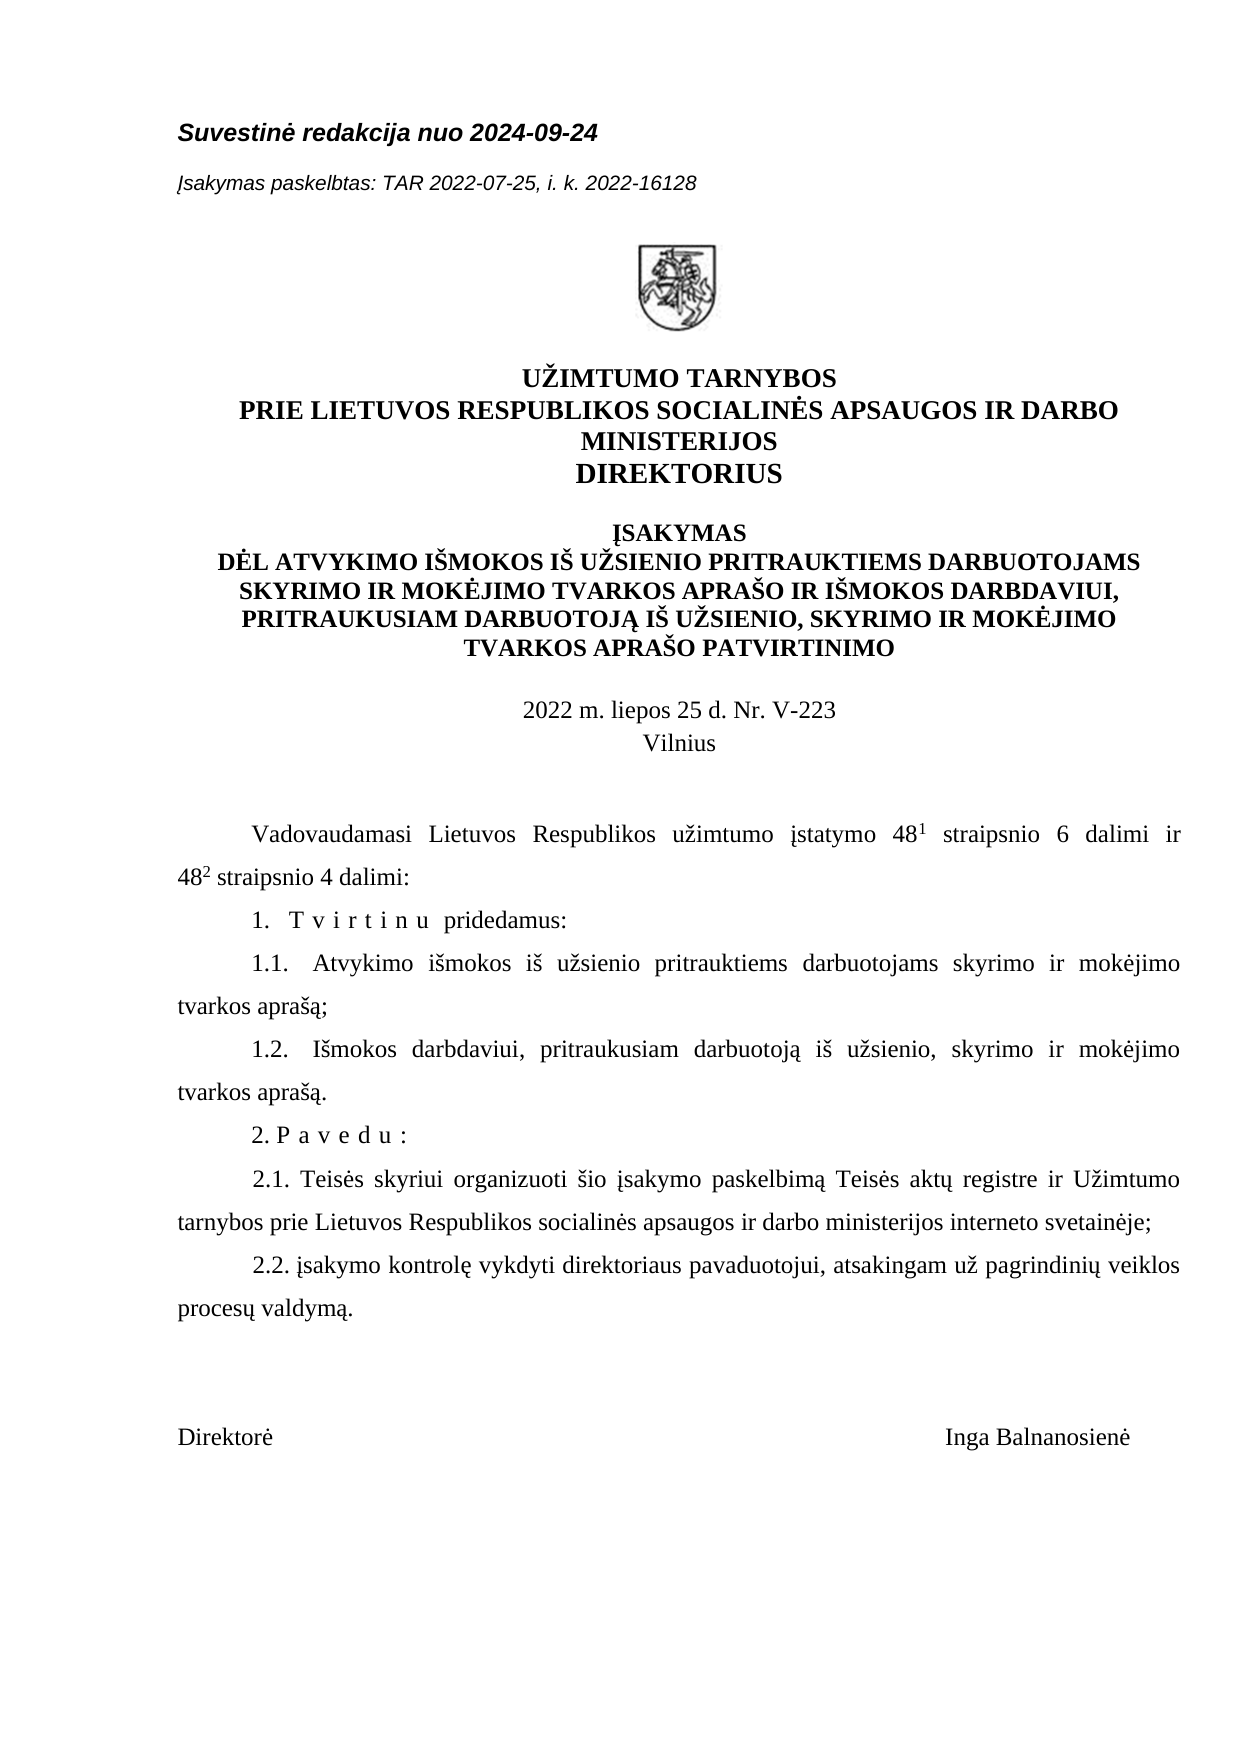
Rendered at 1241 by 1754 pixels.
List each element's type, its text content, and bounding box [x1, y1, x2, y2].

text 1.2. Išmokos darbdaviui, pritraukusiam darbuotoją iš užsienio, skyrimo ir mokėjimo tvarkos aprašą. [177, 1034, 1181, 1106]
text Vilnius [177, 728, 1181, 757]
text Įsakymas paskelbtas: TAR 2022-07-25, i. k. 2022-16128 [177, 171, 1181, 195]
text 1. Tvirtinu pridedamus: [251, 905, 1181, 934]
text 2.1. Teisės skyriui organizuoti šio įsakymo paskelbimą Teisės aktų registre ir Užimtumo tarnybos prie Lietuvos Respublikos socialinės apsaugos ir darbo ministerijos interneto svetainėje; [177, 1164, 1181, 1236]
text ĮSAKYMAS [177, 518, 1181, 547]
text 2. Pavedu: [177, 1121, 1181, 1149]
text Direktorė Inga Balnanosienė [177, 1422, 1181, 1451]
text Suvestinė redakcija nuo 2024-09-24 [177, 118, 1181, 147]
text 2.2. įsakymo kontrolę vykdyti direktoriaus pavaduotojui, atsakingam už pagrindinių veiklos procesų valdymą. [177, 1250, 1181, 1322]
text DIREKTORIUS [177, 456, 1181, 489]
text UŽIMTUMO TARNYBOS [177, 363, 1181, 394]
text Vadovaudamasi Lietuvos Respublikos užimtumo įstatymo 481 straipsnio 6 dalimi ir 482 straipsnio 4 dalimi: [177, 819, 1181, 891]
text 1.1. Atvykimo išmokos iš užsienio pritrauktiems darbuotojams skyrimo ir mokėjimo tvarkos aprašą; [177, 948, 1181, 1020]
text 2022 m. liepos 25 d. Nr. V-223 [177, 695, 1181, 724]
text PRIE LIETUVOS RESPUBLIKOS SOCIALINĖS APSAUGOS IR DARBO MINISTERIJOS [177, 394, 1181, 456]
text DĖL ATVYKIMO IŠMOKOS IŠ UŽSIENIO PRITRAUKTIEMS DARBUOTOJAMS SKYRIMO IR MOKĖJIMO TVARKOS APRAŠO IR IŠMOKOS DARBDAVIUI, PRITRAUKUSIAM DARBUOTOJĄ IŠ UŽSIENIO, SKYRIMO IR MOKĖJIMO TVARKOS APRAŠO PATVIRTINIMO [177, 547, 1181, 662]
